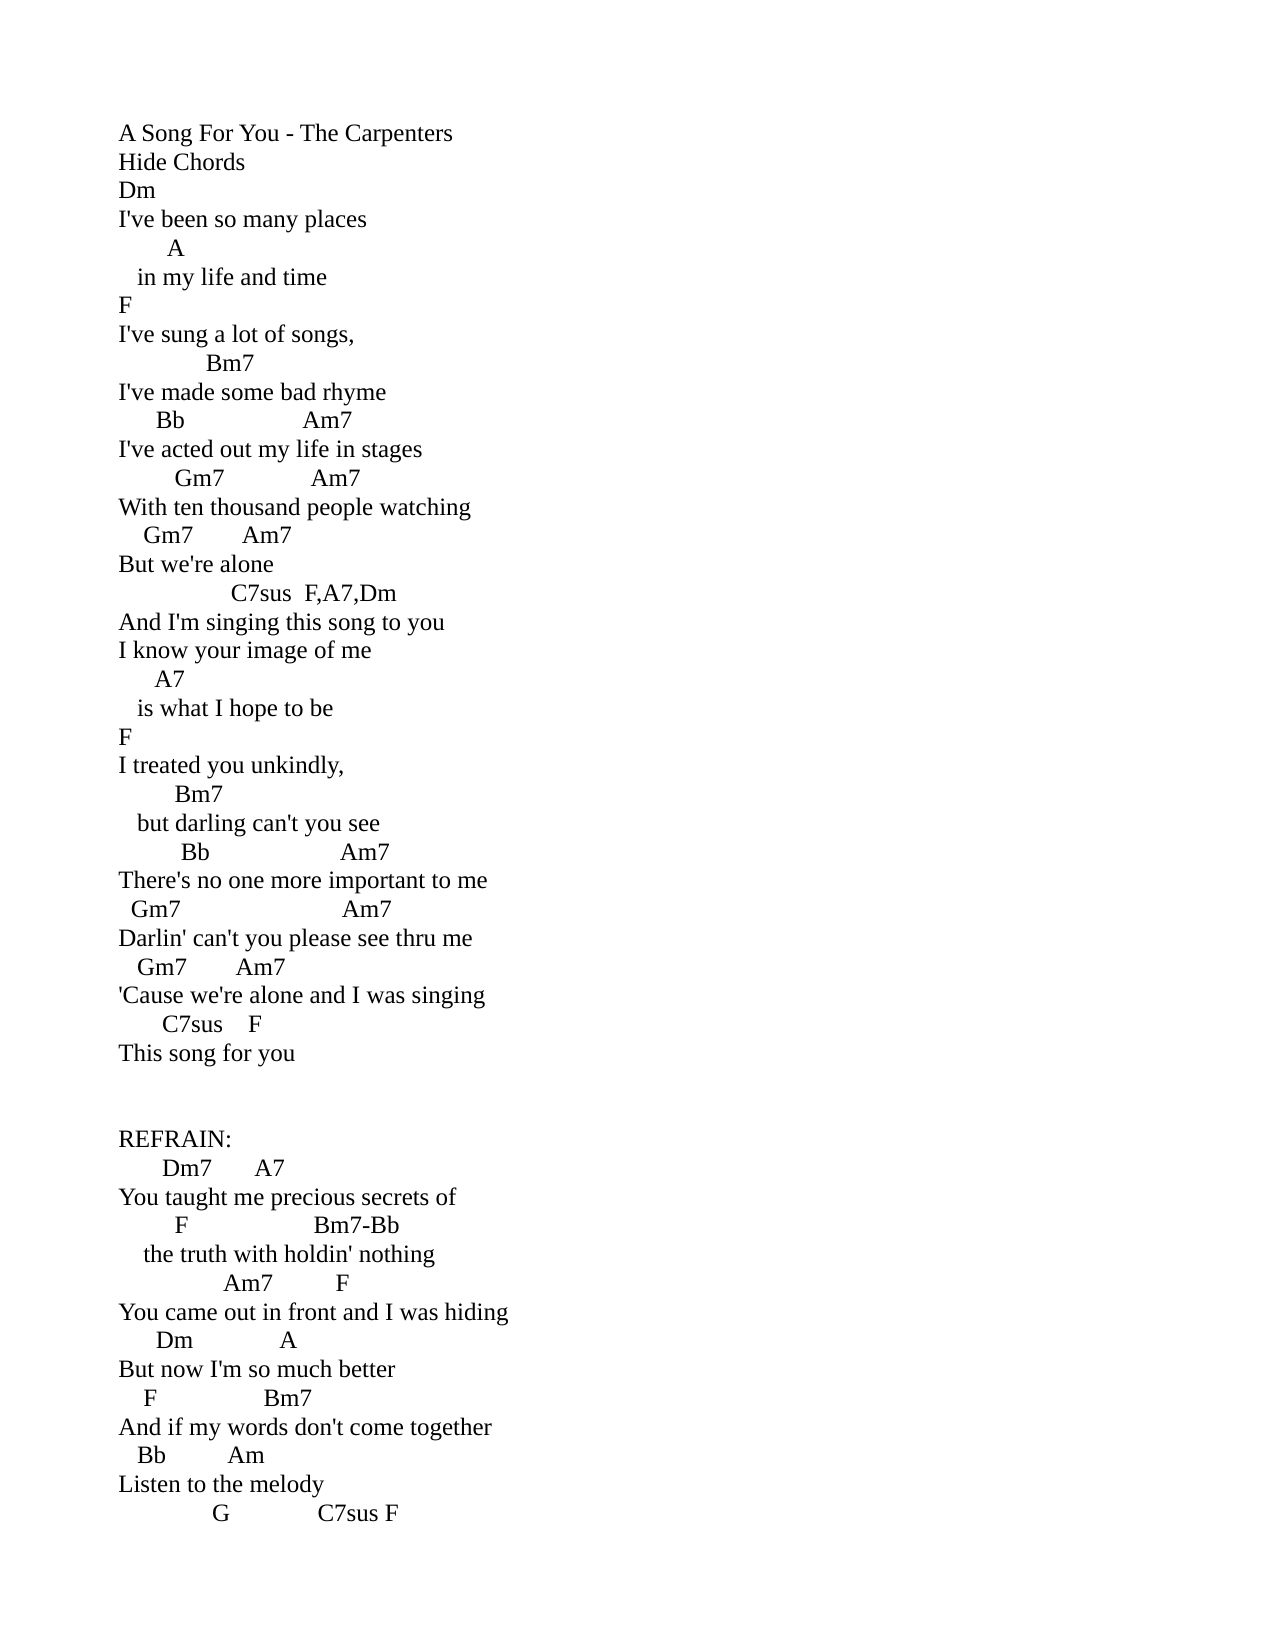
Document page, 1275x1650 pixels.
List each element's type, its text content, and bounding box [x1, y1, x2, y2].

text You came out in front and I was hiding [118, 1297, 1157, 1326]
text F Bm7 [118, 1383, 1157, 1412]
text Bb Am [118, 1441, 1157, 1469]
text Gm7 Am7 [118, 894, 1157, 923]
text I've acted out my life in stages [118, 434, 1157, 463]
text With ten thousand people watching [118, 492, 1157, 521]
text Listen to the melody [118, 1469, 1157, 1498]
text F [118, 722, 1157, 751]
text I've made some bad rhyme [118, 377, 1157, 406]
text A Song For You - The Carpenters [118, 118, 1157, 147]
text Bb Am7 [118, 837, 1157, 866]
text the truth with holdin' nothing [118, 1239, 1157, 1268]
text Gm7 Am7 [118, 521, 1157, 549]
text Bm7 [118, 348, 1157, 377]
text Bm7 [118, 779, 1157, 808]
text I've sung a lot of songs, [118, 319, 1157, 348]
text I treated you unkindly, [118, 751, 1157, 779]
text C7sus F,A7,Dm [118, 578, 1157, 607]
text in my life and time [118, 262, 1157, 291]
text 'Cause we're alone and I was singing [118, 981, 1157, 1009]
text REFRAIN: [118, 1124, 1157, 1153]
text And I'm singing this song to you [118, 607, 1157, 636]
text is what I hope to be [118, 693, 1157, 722]
text And if my words don't come together [118, 1412, 1157, 1441]
text Gm7 Am7 [118, 952, 1157, 981]
text Am7 F [118, 1268, 1157, 1297]
text Dm A [118, 1326, 1157, 1354]
text A7 [118, 664, 1157, 693]
text There's no one more important to me [118, 866, 1157, 894]
text Gm7 Am7 [118, 463, 1157, 492]
text F [118, 291, 1157, 319]
text I've been so many places [118, 204, 1157, 233]
text Hide Chords [118, 147, 1157, 176]
text You taught me precious secrets of [118, 1182, 1157, 1211]
text Dm [118, 176, 1157, 204]
text F Bm7-Bb [118, 1211, 1157, 1239]
text A [118, 233, 1157, 262]
text This song for you [118, 1038, 1157, 1067]
text G C7sus F [118, 1498, 1157, 1527]
text But now I'm so much better [118, 1354, 1157, 1383]
text Bb Am7 [118, 406, 1157, 434]
text I know your image of me [118, 636, 1157, 664]
text But we're alone [118, 549, 1157, 578]
text C7sus F [118, 1009, 1157, 1038]
text Dm7 A7 [118, 1153, 1157, 1182]
text but darling can't you see [118, 808, 1157, 837]
text Darlin' can't you please see thru me [118, 923, 1157, 952]
